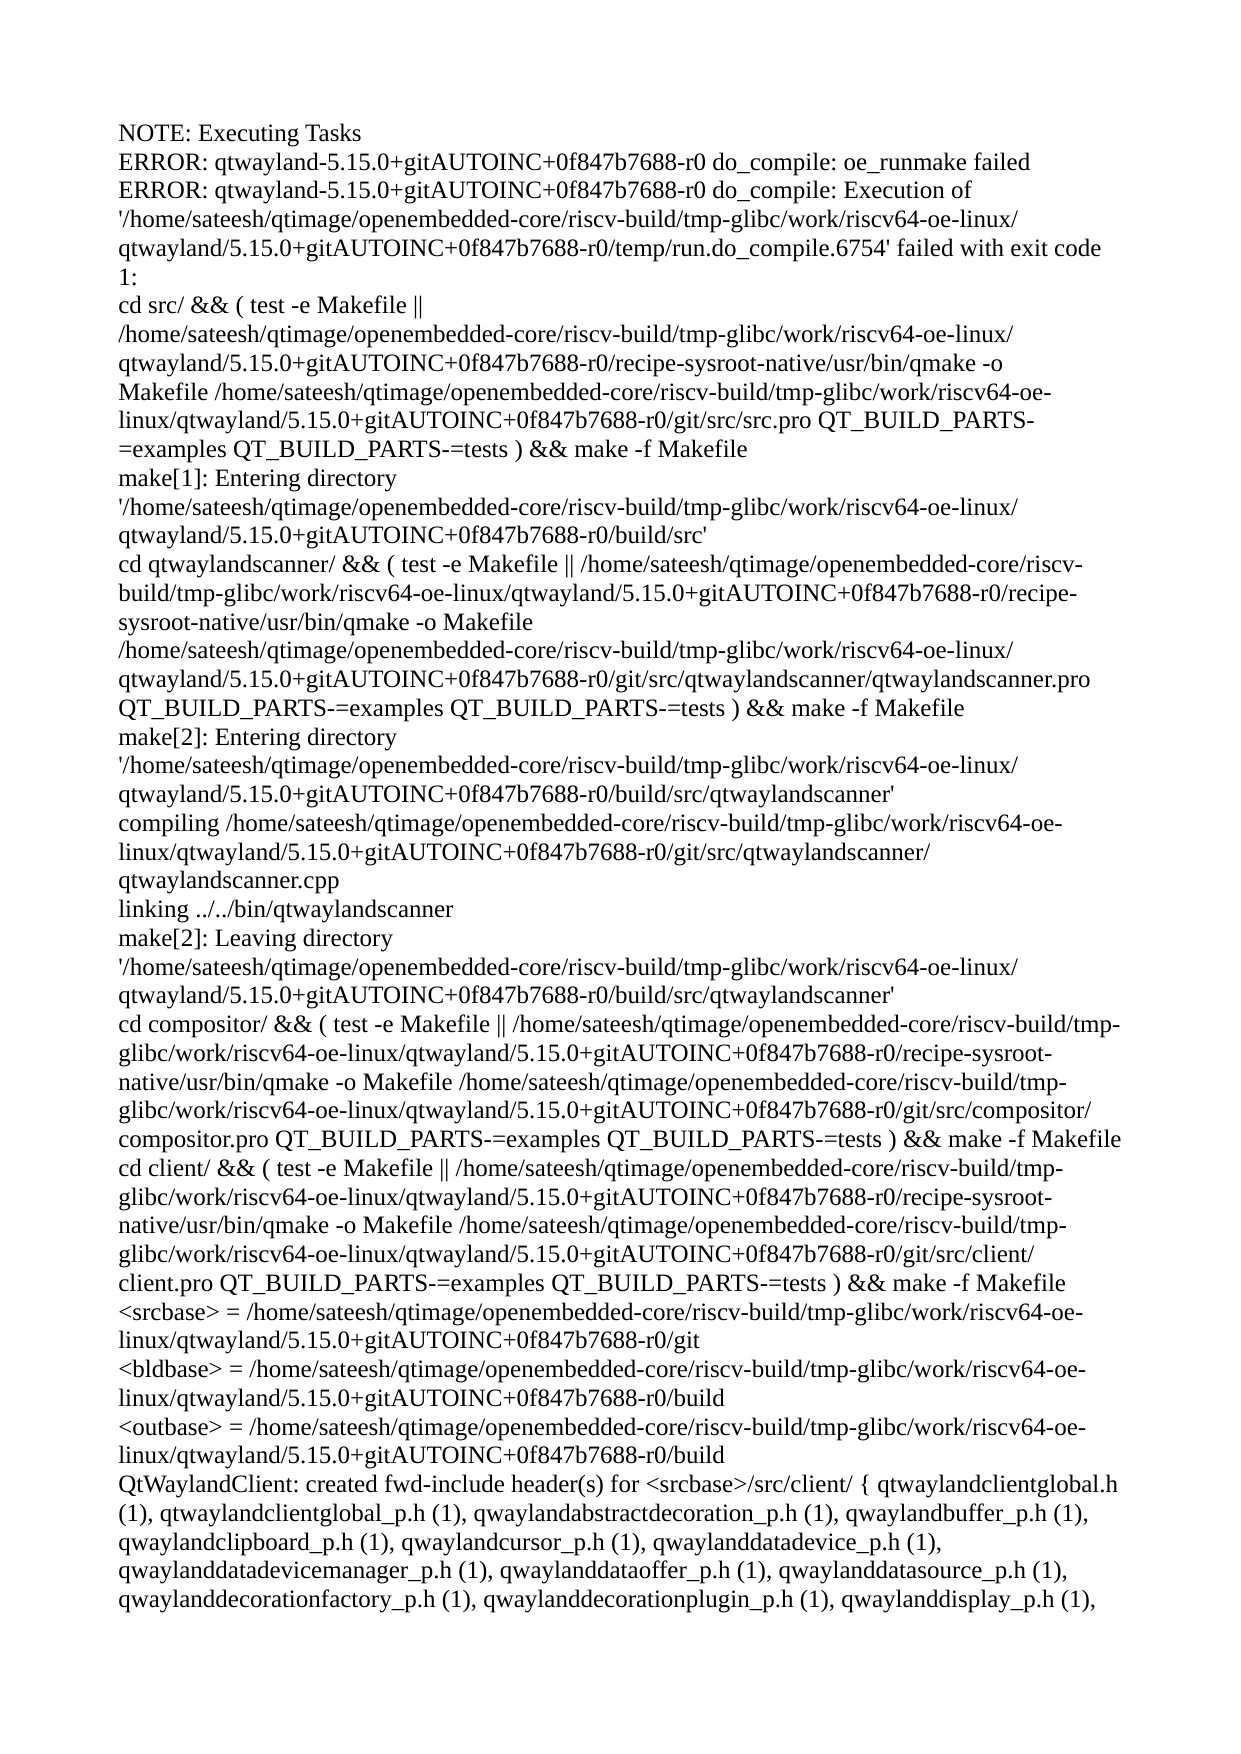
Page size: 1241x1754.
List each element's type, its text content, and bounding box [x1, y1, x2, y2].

text <bldbase> = /home/sateesh/qtimage/openembedded-core/riscv-build/tmp-glibc/work/riscv64-oe-linux/qtwayland/5.15.0+gitAUTOINC+0f847b7688-r0/build [118, 1354, 1122, 1412]
text cd qtwaylandscanner/ && ( test -e Makefile || /home/sateesh/qtimage/openembedded-core/riscv-build/tmp-glibc/work/riscv64-oe-linux/qtwayland/5.15.0+gitAUTOINC+0f847b7688-r0/recipe-sysroot-native/usr/bin/qmake -o Makefile /home/sateesh/qtimage/openembedded-core/riscv-build/tmp-glibc/work/riscv64-oe-linux/qtwayland/5.15.0+gitAUTOINC+0f847b7688-r0/git/src/qtwaylandscanner/qtwaylandscanner.pro QT_BUILD_PARTS-=examples QT_BUILD_PARTS-=tests ) && make -f Makefile [118, 549, 1122, 722]
text cd src/ && ( test -e Makefile || /home/sateesh/qtimage/openembedded-core/riscv-build/tmp-glibc/work/riscv64-oe-linux/qtwayland/5.15.0+gitAUTOINC+0f847b7688-r0/recipe-sysroot-native/usr/bin/qmake -o Makefile /home/sateesh/qtimage/openembedded-core/riscv-build/tmp-glibc/work/riscv64-oe-linux/qtwayland/5.15.0+gitAUTOINC+0f847b7688-r0/git/src/src.pro QT_BUILD_PARTS-=examples QT_BUILD_PARTS-=tests ) && make -f Makefile [118, 291, 1122, 463]
text cd compositor/ && ( test -e Makefile || /home/sateesh/qtimage/openembedded-core/riscv-build/tmp-glibc/work/riscv64-oe-linux/qtwayland/5.15.0+gitAUTOINC+0f847b7688-r0/recipe-sysroot-native/usr/bin/qmake -o Makefile /home/sateesh/qtimage/openembedded-core/riscv-build/tmp-glibc/work/riscv64-oe-linux/qtwayland/5.15.0+gitAUTOINC+0f847b7688-r0/git/src/compositor/compositor.pro QT_BUILD_PARTS-=examples QT_BUILD_PARTS-=tests ) && make -f Makefile [118, 1009, 1122, 1153]
text make[2]: Leaving directory '/home/sateesh/qtimage/openembedded-core/riscv-build/tmp-glibc/work/riscv64-oe-linux/qtwayland/5.15.0+gitAUTOINC+0f847b7688-r0/build/src/qtwaylandscanner' [118, 923, 1122, 1009]
text make[1]: Entering directory '/home/sateesh/qtimage/openembedded-core/riscv-build/tmp-glibc/work/riscv64-oe-linux/qtwayland/5.15.0+gitAUTOINC+0f847b7688-r0/build/src' [118, 463, 1122, 549]
text <outbase> = /home/sateesh/qtimage/openembedded-core/riscv-build/tmp-glibc/work/riscv64-oe-linux/qtwayland/5.15.0+gitAUTOINC+0f847b7688-r0/build [118, 1412, 1122, 1469]
text compiling /home/sateesh/qtimage/openembedded-core/riscv-build/tmp-glibc/work/riscv64-oe-linux/qtwayland/5.15.0+gitAUTOINC+0f847b7688-r0/git/src/qtwaylandscanner/qtwaylandscanner.cpp [118, 808, 1122, 894]
text NOTE: Executing Tasks [118, 118, 1122, 147]
text ERROR: qtwayland-5.15.0+gitAUTOINC+0f847b7688-r0 do_compile: Execution of '/home/sateesh/qtimage/openembedded-core/riscv-build/tmp-glibc/work/riscv64-oe-linux/qtwayland/5.15.0+gitAUTOINC+0f847b7688-r0/temp/run.do_compile.6754' failed with exit code 1: [118, 176, 1122, 291]
text <srcbase> = /home/sateesh/qtimage/openembedded-core/riscv-build/tmp-glibc/work/riscv64-oe-linux/qtwayland/5.15.0+gitAUTOINC+0f847b7688-r0/git [118, 1297, 1122, 1354]
text linking ../../bin/qtwaylandscanner [118, 894, 1122, 923]
text QtWaylandClient: created fwd-include header(s) for <srcbase>/src/client/ { qtwaylandclientglobal.h (1), qtwaylandclientglobal_p.h (1), qwaylandabstractdecoration_p.h (1), qwaylandbuffer_p.h (1), qwaylandclipboard_p.h (1), qwaylandcursor_p.h (1), qwaylanddatadevice_p.h (1), qwaylanddatadevicemanager_p.h (1), qwaylanddataoffer_p.h (1), qwaylanddatasource_p.h (1), qwaylanddecorationfactory_p.h (1), qwaylanddecorationplugin_p.h (1), qwaylanddisplay_p.h (1), [118, 1469, 1122, 1613]
text make[2]: Entering directory '/home/sateesh/qtimage/openembedded-core/riscv-build/tmp-glibc/work/riscv64-oe-linux/qtwayland/5.15.0+gitAUTOINC+0f847b7688-r0/build/src/qtwaylandscanner' [118, 722, 1122, 808]
text cd client/ && ( test -e Makefile || /home/sateesh/qtimage/openembedded-core/riscv-build/tmp-glibc/work/riscv64-oe-linux/qtwayland/5.15.0+gitAUTOINC+0f847b7688-r0/recipe-sysroot-native/usr/bin/qmake -o Makefile /home/sateesh/qtimage/openembedded-core/riscv-build/tmp-glibc/work/riscv64-oe-linux/qtwayland/5.15.0+gitAUTOINC+0f847b7688-r0/git/src/client/client.pro QT_BUILD_PARTS-=examples QT_BUILD_PARTS-=tests ) && make -f Makefile [118, 1153, 1122, 1297]
text ERROR: qtwayland-5.15.0+gitAUTOINC+0f847b7688-r0 do_compile: oe_runmake failed [118, 147, 1122, 176]
